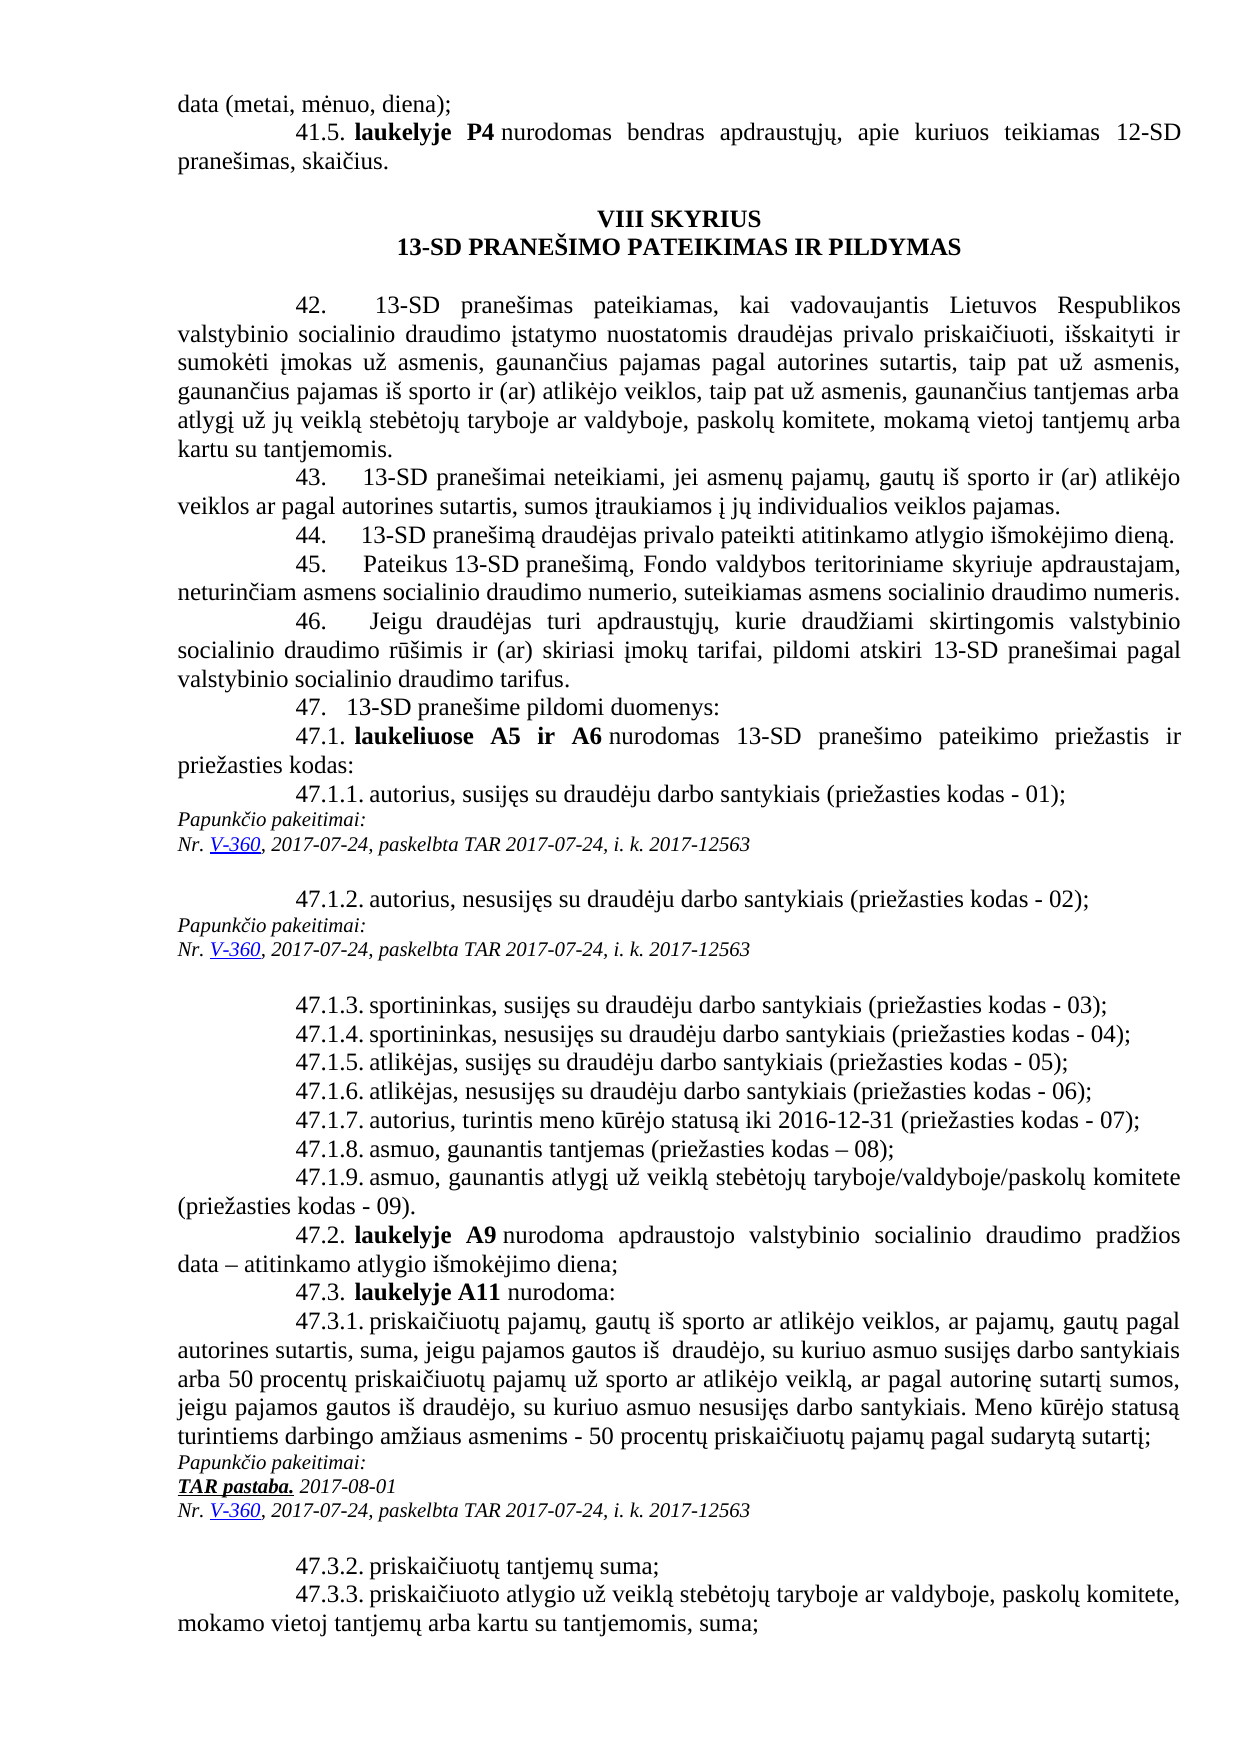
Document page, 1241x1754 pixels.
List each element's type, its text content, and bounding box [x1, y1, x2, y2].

text 47.1.2. autorius, nesusijęs su draudėju darbo santykiais (priežasties kodas - 02); [177, 884, 1181, 913]
text 47.3. laukelyje A11 nurodoma: [177, 1277, 1181, 1306]
text 44. 13-SD pranešimą draudėjas privalo pateikti atitinkamo atlygio išmokėjimo dieną. [177, 520, 1181, 549]
text 47.1.8. asmuo, gaunantis tantjemas (priežasties kodas – 08); [177, 1134, 1181, 1162]
text 43. 13-SD pranešimai neteikiami, jei asmenų pajamų, gautų iš sporto ir (ar) atlikėjo veiklos ar pagal autorines sutartis, sumos įtraukiamos į jų individualios veiklos pajamas. [177, 462, 1181, 520]
text Nr. V-360, 2017-07-24, paskelbta TAR 2017-07-24, i. k. 2017-12563 [177, 1498, 1181, 1522]
text 47.1.6. atlikėjas, nesusijęs su draudėju darbo santykiais (priežasties kodas - 06); [177, 1076, 1181, 1105]
text 47.1.7. autorius, turintis meno kūrėjo statusą iki 2016-12-31 (priežasties kodas - 07); [177, 1105, 1181, 1134]
text 47.1.5. atlikėjas, susijęs su draudėju darbo santykiais (priežasties kodas - 05); [177, 1047, 1181, 1076]
text 47.1.4. sportininkas, nesusijęs su draudėju darbo santykiais (priežasties kodas - 04); [177, 1019, 1181, 1047]
text TAR pastaba. 2017-08-01 [177, 1474, 1181, 1498]
text 42. 13-SD pranešimas pateikiamas, kai vadovaujantis Lietuvos Respublikos valstybinio socialinio draudimo įstatymo nuostatomis draudėjas privalo priskaičiuoti, išskaityti ir sumokėti įmokas už asmenis, gaunančius pajamas pagal autorines sutartis, taip pat už asmenis, gaunančius pajamas iš sporto ir (ar) atlikėjo veiklos, taip pat už asmenis, gaunančius tantjemas arba atlygį už jų veiklą stebėtojų taryboje ar valdyboje, paskolų komitete, mokamą vietoj tantjemų arba kartu su tantjemomis. [177, 290, 1181, 462]
text 47.3.2. priskaičiuotų tantjemų suma; [177, 1551, 1181, 1579]
text 46. Jeigu draudėjas turi apdraustųjų, kurie draudžiami skirtingomis valstybinio socialinio draudimo rūšimis ir (ar) skiriasi įmokų tarifai, pildomi atskiri 13-SD pranešimai pagal valstybinio socialinio draudimo tarifus. [177, 606, 1181, 692]
text Nr. V-360, 2017-07-24, paskelbta TAR 2017-07-24, i. k. 2017-12563 [177, 831, 1181, 856]
text VIII SKYRIUS [177, 204, 1181, 232]
text 47. 13-SD pranešime pildomi duomenys: [177, 692, 1181, 721]
text data (metai, mėnuo, diena); [177, 89, 1181, 117]
text Papunkčio pakeitimai: [177, 1450, 1181, 1474]
text 47.1.9. asmuo, gaunantis atlygį už veiklą stebėtojų taryboje/valdyboje/paskolų komitete (priežasties kodas - 09). [177, 1162, 1181, 1220]
text Papunkčio pakeitimai: [177, 913, 1181, 937]
text 41.5. laukelyje P4 nurodomas bendras apdraustųjų, apie kuriuos teikiamas 12-SD pranešimas, skaičius. [177, 117, 1181, 175]
text 47.1.1. autorius, susijęs su draudėju darbo santykiais (priežasties kodas - 01); [177, 779, 1181, 807]
text 13-SD PRANEŠIMO PATEIKIMAS IR PILDYMAS [177, 232, 1181, 261]
text 47.1.3. sportininkas, susijęs su draudėju darbo santykiais (priežasties kodas - 03); [177, 990, 1181, 1019]
text 47.2. laukelyje A9 nurodoma apdraustojo valstybinio socialinio draudimo pradžios data – atitinkamo atlygio išmokėjimo diena; [177, 1220, 1181, 1277]
text 47.3.1. priskaičiuotų pajamų, gautų iš sporto ar atlikėjo veiklos, ar pajamų, gautų pagal autorines sutartis, suma, jeigu pajamos gautos iš draudėjo, su kuriuo asmuo susijęs darbo santykiais arba 50 procentų priskaičiuotų pajamų už sporto ar atlikėjo veiklą, ar pagal autorinę sutartį sumos, jeigu pajamos gautos iš draudėjo, su kuriuo asmuo nesusijęs darbo santykiais. Meno kūrėjo statusą turintiems darbingo amžiaus asmenims - 50 procentų priskaičiuotų pajamų pagal sudarytą sutartį; [177, 1306, 1181, 1450]
text 45. Pateikus 13-SD pranešimą, Fondo valdybos teritoriniame skyriuje apdraustajam, neturinčiam asmens socialinio draudimo numerio, suteikiamas asmens socialinio draudimo numeris. [177, 549, 1181, 606]
text Nr. V-360, 2017-07-24, paskelbta TAR 2017-07-24, i. k. 2017-12563 [177, 937, 1181, 961]
text Papunkčio pakeitimai: [177, 807, 1181, 831]
text 47.3.3. priskaičiuoto atlygio už veiklą stebėtojų taryboje ar valdyboje, paskolų komitete, mokamo vietoj tantjemų arba kartu su tantjemomis, suma; [177, 1579, 1181, 1637]
text 47.1. laukeliuose A5 ir A6 nurodomas 13-SD pranešimo pateikimo priežastis ir priežasties kodas: [177, 721, 1181, 779]
